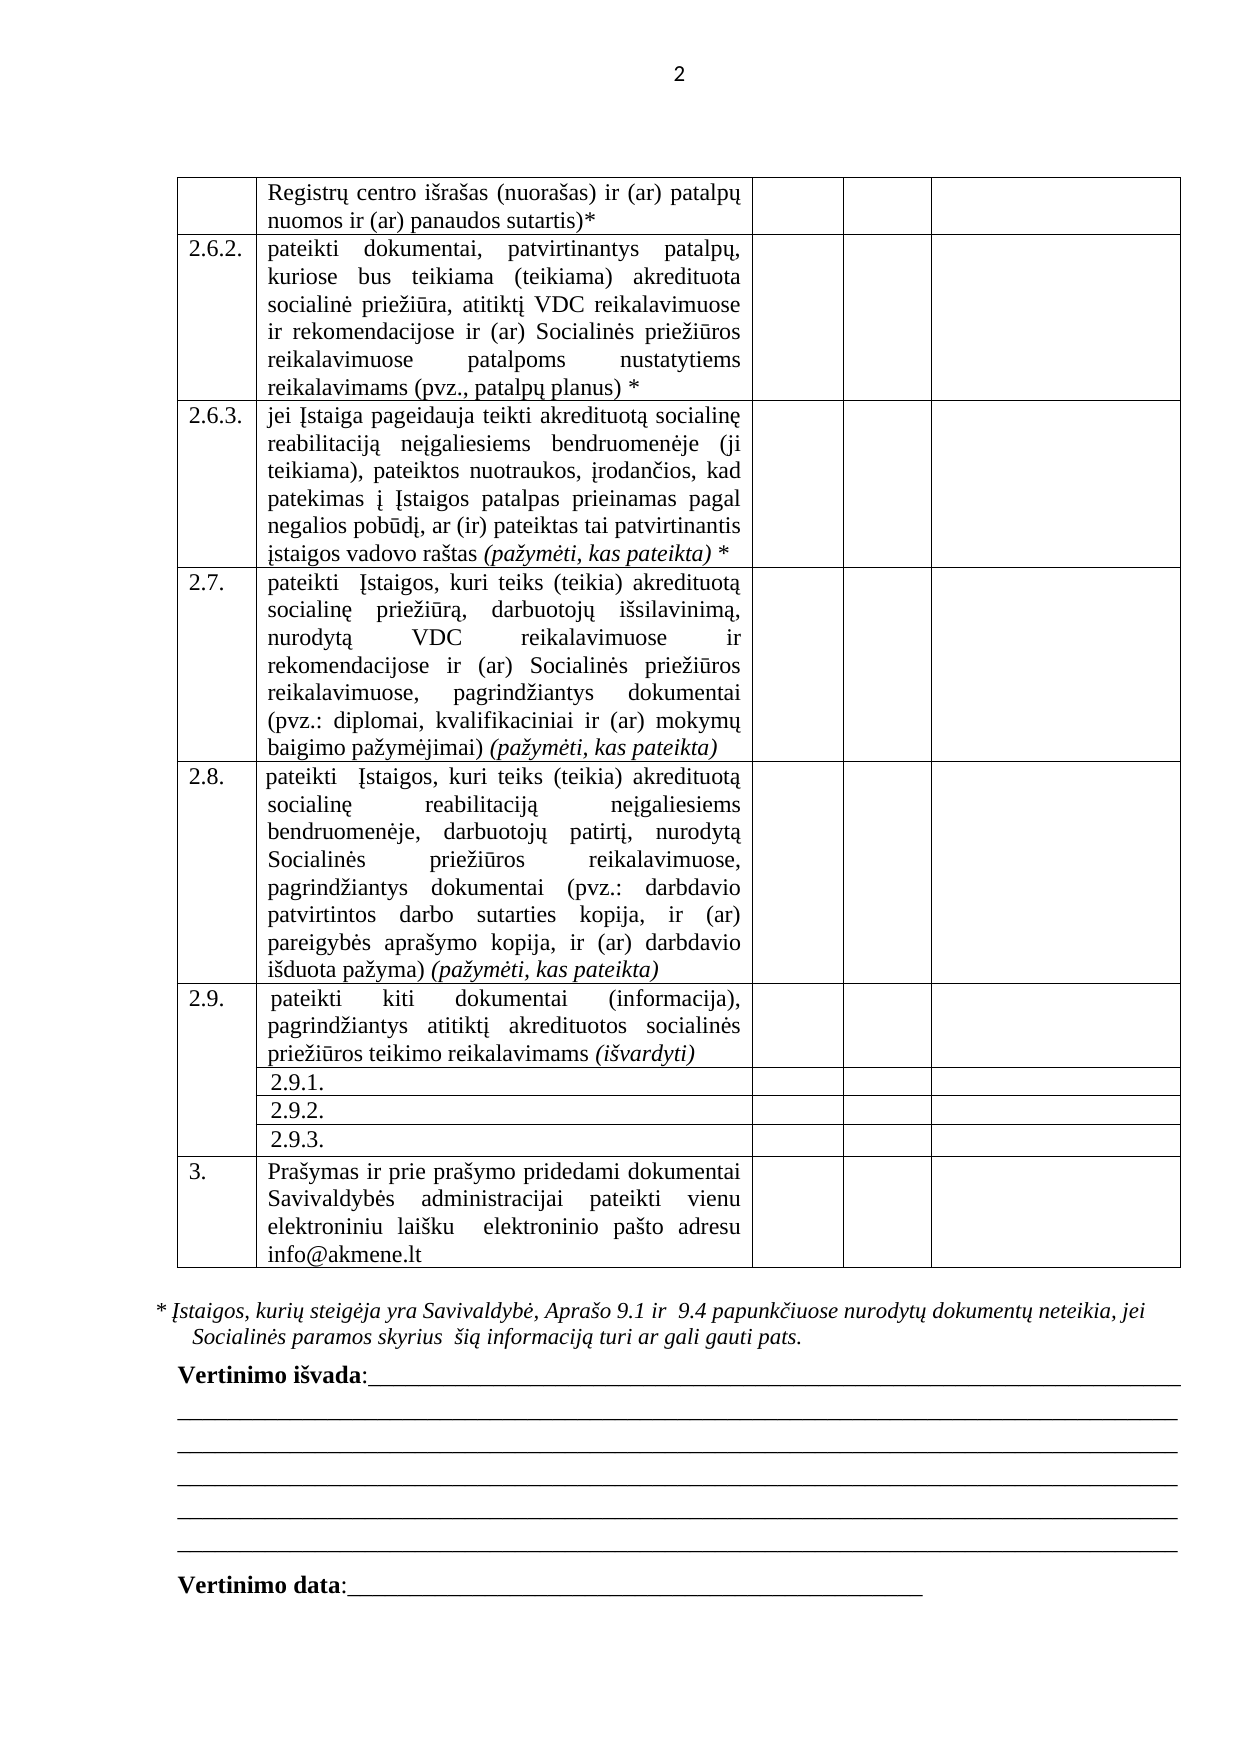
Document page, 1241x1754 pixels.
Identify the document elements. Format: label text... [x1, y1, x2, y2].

text ________________________________________________________________________________ [177, 1493, 1181, 1521]
table_cell [753, 1068, 843, 1095]
table_cell [753, 762, 843, 983]
table_cell [932, 178, 1180, 233]
table_cell pateikti Įstaigos, kuri teiks (teikia) akredituotą socialinę priežiūrą, darbuotojų išsilavinimą, nurodytą VDC reikalavimuose ir rekomendacijose ir (ar) Socialinės priežiūros reikalavimuose, pagrindžiantys dokumentai (pvz.: diplomai, kvalifikaciniai ir (ar) mokymų baigimo pažymėjimai) (pažymėti, kas pateikta) [257, 568, 752, 761]
table_cell [844, 984, 931, 1067]
table_cell 2.9.3. [257, 1125, 752, 1156]
table_cell [753, 178, 843, 233]
text ________________________________________________________________________________ [177, 1526, 1181, 1554]
table_cell [753, 568, 843, 761]
table_cell [753, 1125, 843, 1156]
table_cell 2.9. [178, 984, 256, 1156]
text ________________________________________________________________________________ [177, 1394, 1181, 1422]
text Vertinimo data:______________________________________________ [177, 1570, 1181, 1598]
table_cell [932, 1125, 1180, 1156]
table_cell [932, 401, 1180, 567]
table_cell [178, 178, 256, 233]
table_cell [844, 568, 931, 761]
text * Įstaigos, kurių steigėja yra Savivaldybė, Aprašo 9.1 ir 9.4 papunkčiuose nurodytų dokumentų neteikia, jei Socialinės paramos skyrius šią informaciją turi ar gali gauti pats. [154, 1297, 1181, 1350]
table_cell 3. [178, 1157, 256, 1267]
table_cell 2.9.2. [257, 1096, 752, 1124]
table_cell [932, 1157, 1180, 1267]
table_cell 2.9.1. [257, 1068, 752, 1095]
table_cell [753, 1157, 843, 1267]
table_cell [932, 568, 1180, 761]
table_cell [753, 401, 843, 567]
table_cell [753, 984, 843, 1067]
table_cell Prašymas ir prie prašymo pridedami dokumentai Savivaldybės administracijai pateikti vienu elektroniniu laišku elektroninio pašto adresu info@akmene.lt [257, 1157, 752, 1267]
text ________________________________________________________________________________ [177, 1460, 1181, 1488]
table_cell [844, 1157, 931, 1267]
table_cell [753, 235, 843, 400]
table_cell [932, 984, 1180, 1067]
table_cell 2.7. [178, 568, 256, 761]
table_cell jei Įstaiga pageidauja teikti akredituotą socialinę reabilitaciją neįgaliesiems bendruomenėje (ji teikiama), pateiktos nuotraukos, įrodančios, kad patekimas į Įstaigos patalpas prieinamas pagal negalios pobūdį, ar (ir) pateiktas tai patvirtinantis įstaigos vadovo raštas (pažymėti, kas pateikta) * [257, 401, 752, 567]
table_cell [844, 1125, 931, 1156]
table_cell [844, 1096, 931, 1124]
table_cell [844, 178, 931, 233]
table_cell [932, 762, 1180, 983]
table_cell 2.8. [178, 762, 256, 983]
table_cell [932, 235, 1180, 400]
table_cell [753, 1096, 843, 1124]
table_cell pateikti kiti dokumentai (informacija), pagrindžiantys atitiktį akredituotos socialinės priežiūros teikimo reikalavimams (išvardyti) [257, 984, 752, 1067]
table_cell [932, 1096, 1180, 1124]
table_cell [932, 1068, 1180, 1095]
table_cell 2.6.3. [178, 401, 256, 567]
table_cell [844, 235, 931, 400]
table_cell [844, 762, 931, 983]
table_cell [844, 401, 931, 567]
text ________________________________________________________________________________ [177, 1427, 1181, 1455]
table_cell pateikti Įstaigos, kuri teiks (teikia) akredituotą socialinę reabilitaciją neįgaliesiems bendruomenėje, darbuotojų patirtį, nurodytą Socialinės priežiūros reikalavimuose, pagrindžiantys dokumentai (pvz.: darbdavio patvirtintos darbo sutarties kopija, ir (ar) pareigybės aprašymo kopija, ir (ar) darbdavio išduota pažyma) (pažymėti, kas pateikta) [257, 762, 752, 983]
table_cell [844, 1068, 931, 1095]
table_cell 2.6.2. [178, 235, 256, 400]
text Vertinimo išvada:_________________________________________________________________ [177, 1361, 1181, 1389]
table_cell pateikti dokumentai, patvirtinantys patalpų, kuriose bus teikiama (teikiama) akredituota socialinė priežiūra, atitiktį VDC reikalavimuose ir rekomendacijose ir (ar) Socialinės priežiūros reikalavimuose patalpoms nustatytiems reikalavimams (pvz., patalpų planus) * [257, 235, 752, 400]
table_cell Registrų centro išrašas (nuorašas) ir (ar) patalpų nuomos ir (ar) panaudos sutartis)* [257, 178, 752, 233]
